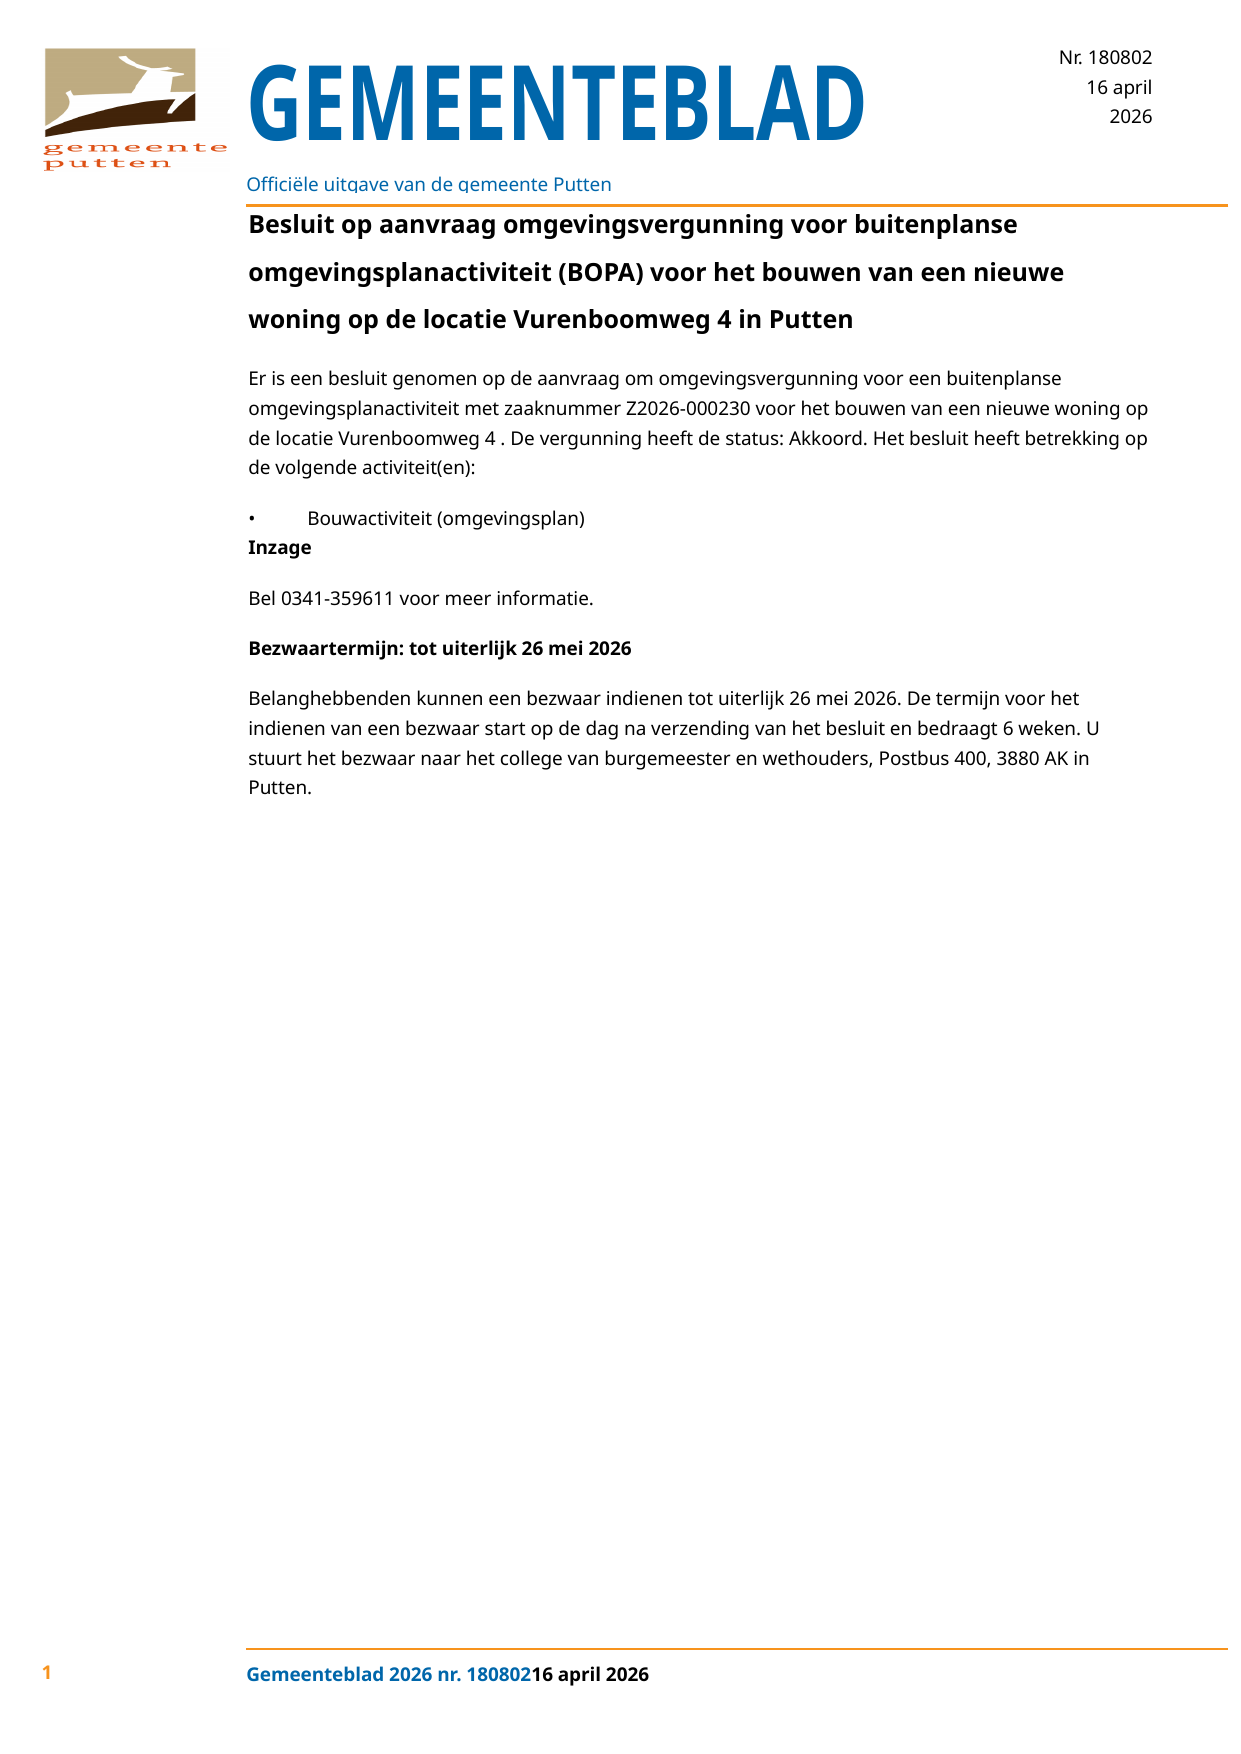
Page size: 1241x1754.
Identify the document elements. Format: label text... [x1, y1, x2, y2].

list Bouwactiviteit (omgevingsplan) [248, 505, 1152, 530]
picture [41, 47, 231, 172]
text Bezwaartermijn: tot uiterlijk 26 mei 2026 [248, 635, 1152, 661]
text Belanghebbenden kunnen een bezwaar indienen tot uiterlijk 26 mei 2026. De termijn voor het indienen van een bezwaar start op de dag na verzending van het besluit en bedraagt 6 weken. U stuurt het bezwaar naar het college van burgemeester en wethouders, Postbus 400, 3880 AK in Putten. [248, 686, 1152, 800]
text Bel 0341-359611 voor meer informatie. [248, 585, 1152, 610]
text Er is een besluit genomen op de aanvraag om omgevingsvergunning voor een buitenplanse omgevingsplanactiviteit met zaaknummer Z2026-000230 voor het bouwen van een nieuwe woning op de locatie Vurenboomweg 4 . De vergunning heeft de status: Akkoord. Het besluit heeft betrekking op de volgende activiteit(en): [248, 366, 1152, 480]
text Inzage [248, 534, 1152, 560]
text Besluit op aanvraag omgevingsvergunning voor buitenplanse omgevingsplanactiviteit (BOPA) voor het bouwen van een nieuwe woning op de locatie Vurenboomweg 4 in Putten [248, 207, 1152, 336]
